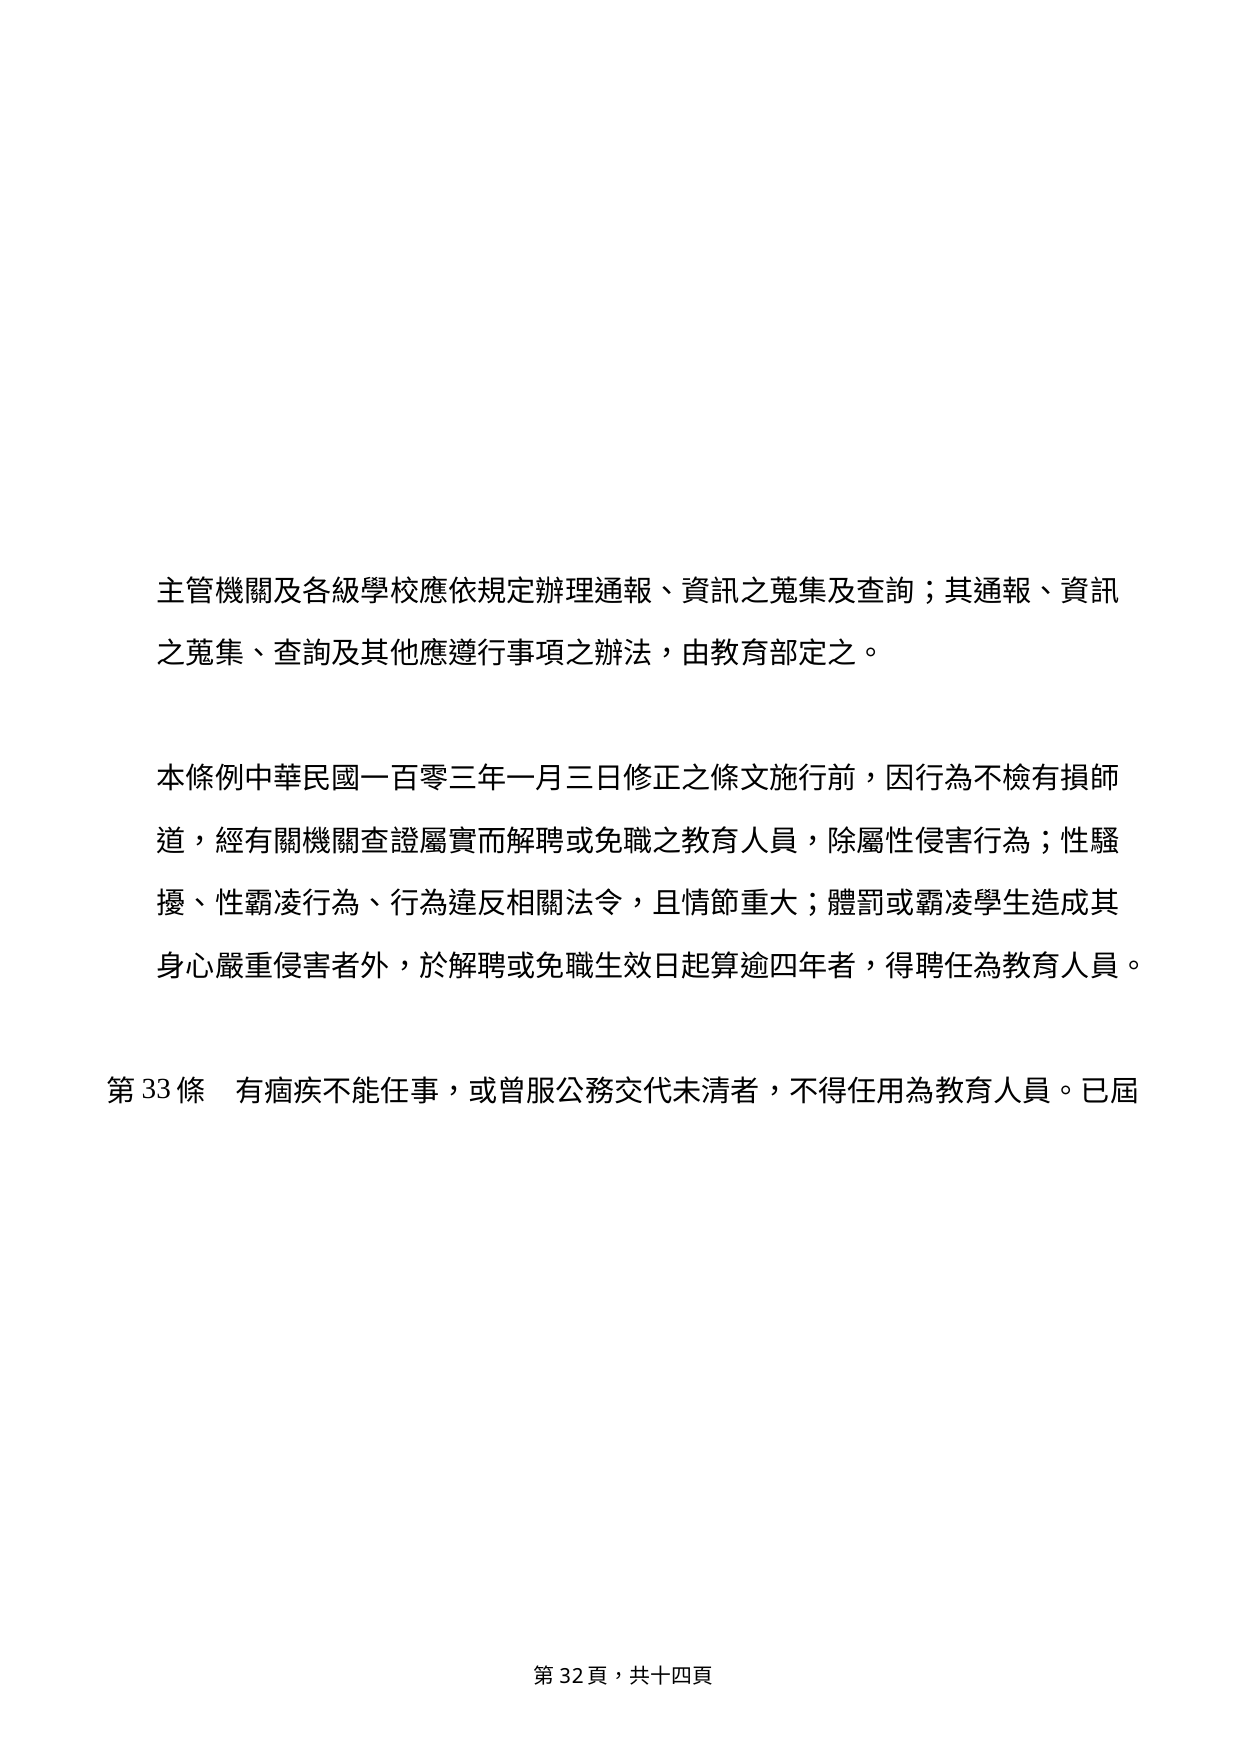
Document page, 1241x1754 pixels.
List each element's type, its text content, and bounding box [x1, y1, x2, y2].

text 主管機關及各級學校應依規定辦理通報、資訊之蒐集及查詢；其通報、資訊之蒐集、查詢及其他應遵行事項之辦法，由教育部定之。 [156, 547, 1140, 672]
text 本條例中華民國一百零三年一月三日修正之條文施行前，因行為不檢有損師道，經有關機關查證屬實而解聘或免職之教育人員，除屬性侵害行為；性騷擾、性霸凌行為、行為違反相關法令，且情節重大；體罰或霸凌學生造成其身心嚴重侵害者外，於解聘或免職生效日起算逾四年者，得聘任為教育人員。 [156, 734, 1140, 984]
text 第33條 有痼疾不能任事，或曾服公務交代未清者，不得任用為教育人員。已屆 [106, 1047, 1140, 1109]
